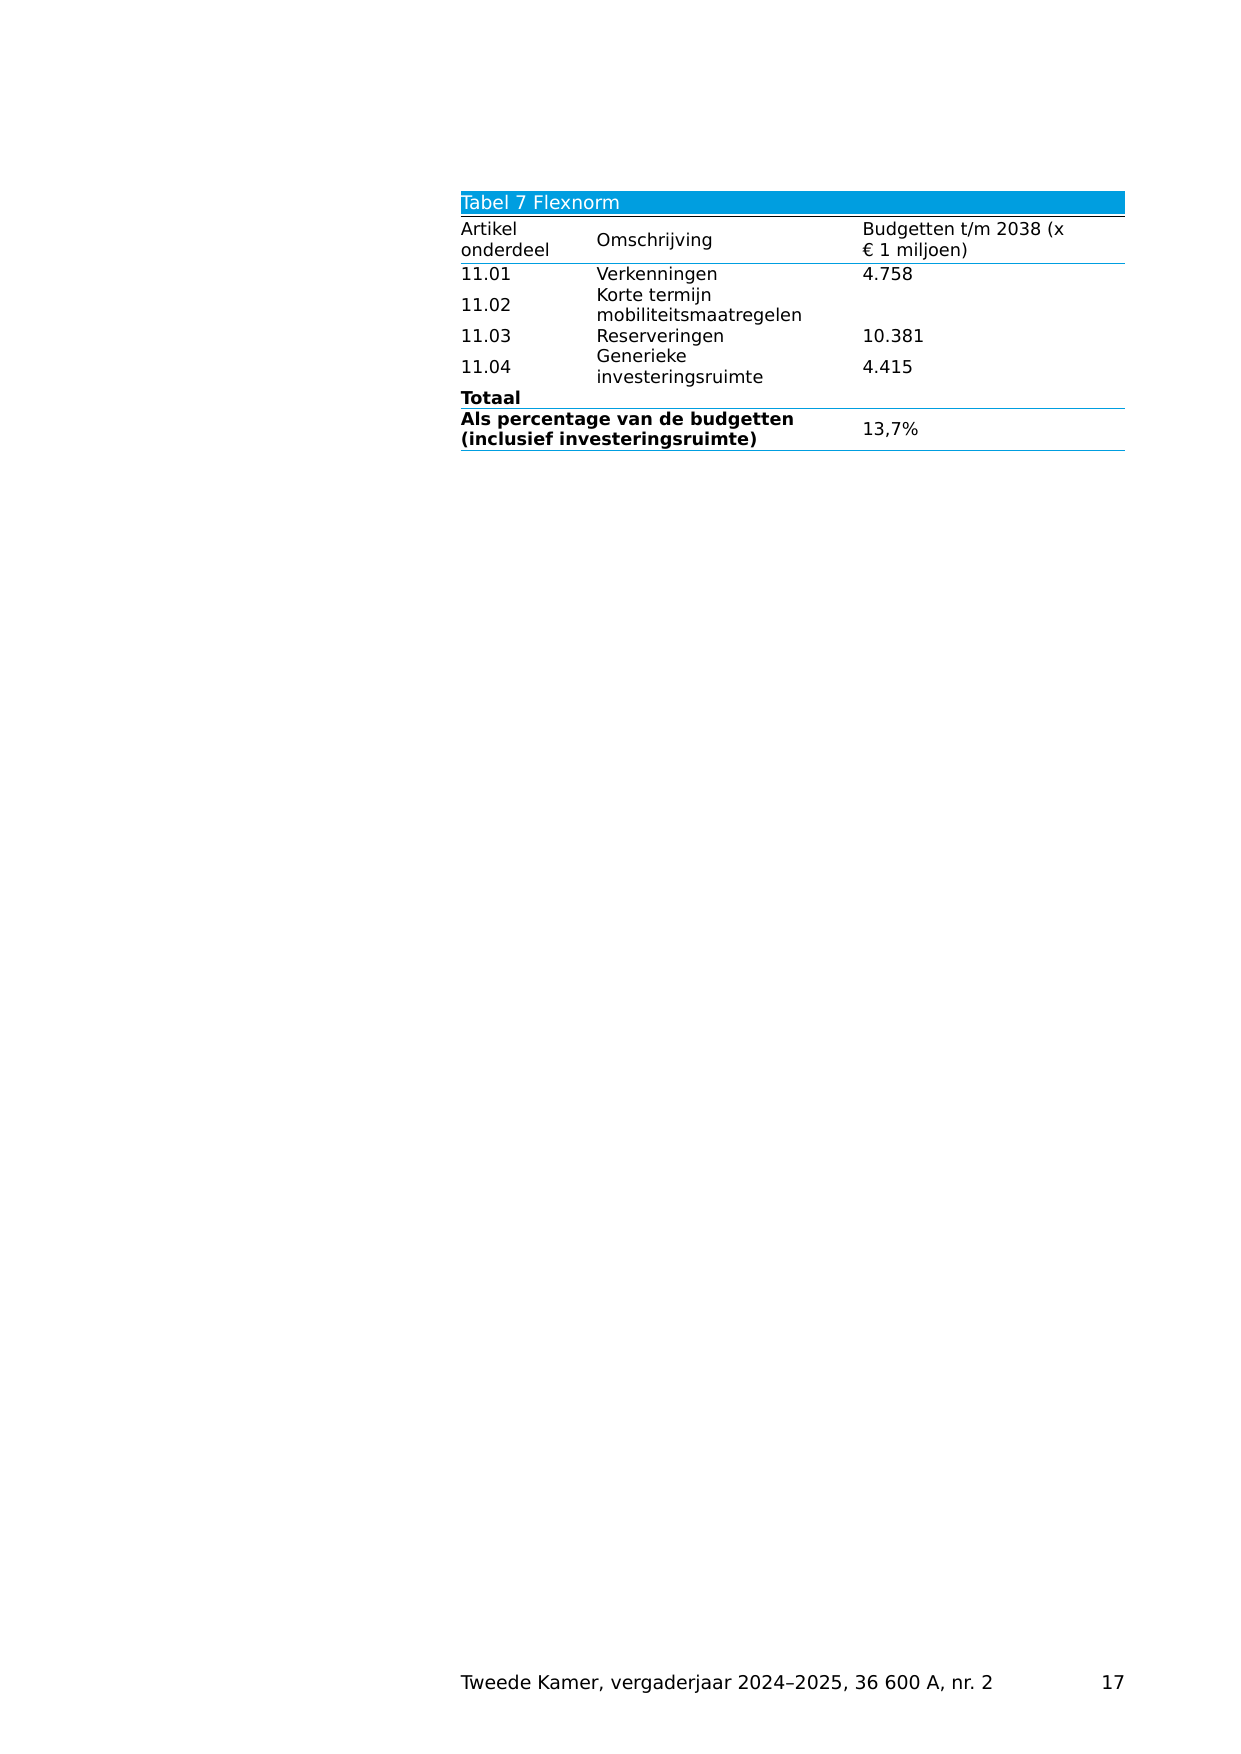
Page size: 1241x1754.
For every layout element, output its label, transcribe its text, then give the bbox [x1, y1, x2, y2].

table_cell Totaal [461, 388, 859, 408]
table_cell 11.01 [461, 264, 593, 284]
table_cell [859, 285, 1125, 326]
table_cell Artikel onderdeel [461, 217, 593, 263]
table_cell Reserveringen [594, 326, 859, 346]
table_cell [859, 388, 1125, 408]
table_cell Budgetten t/m 2038 (x € 1 miljoen) [859, 217, 1125, 263]
table_cell Verkenningen [594, 264, 859, 284]
table_cell Als percentage van de budgetten (inclusief investeringsruimte) [461, 409, 859, 450]
table_cell 11.02 [461, 285, 593, 326]
table_cell 4.415 [859, 346, 1125, 388]
table_cell 10.381 [859, 326, 1125, 346]
table_cell Korte termijn mobiliteitsmaatregelen [594, 285, 859, 326]
table_cell Generieke investeringsruimte [594, 346, 859, 388]
table_cell 11.04 [461, 346, 593, 388]
table_cell 4.758 [859, 264, 1125, 284]
table_cell 11.03 [461, 326, 593, 346]
table_cell 13,7% [859, 409, 1125, 450]
table_cell Omschrijving [594, 217, 859, 263]
